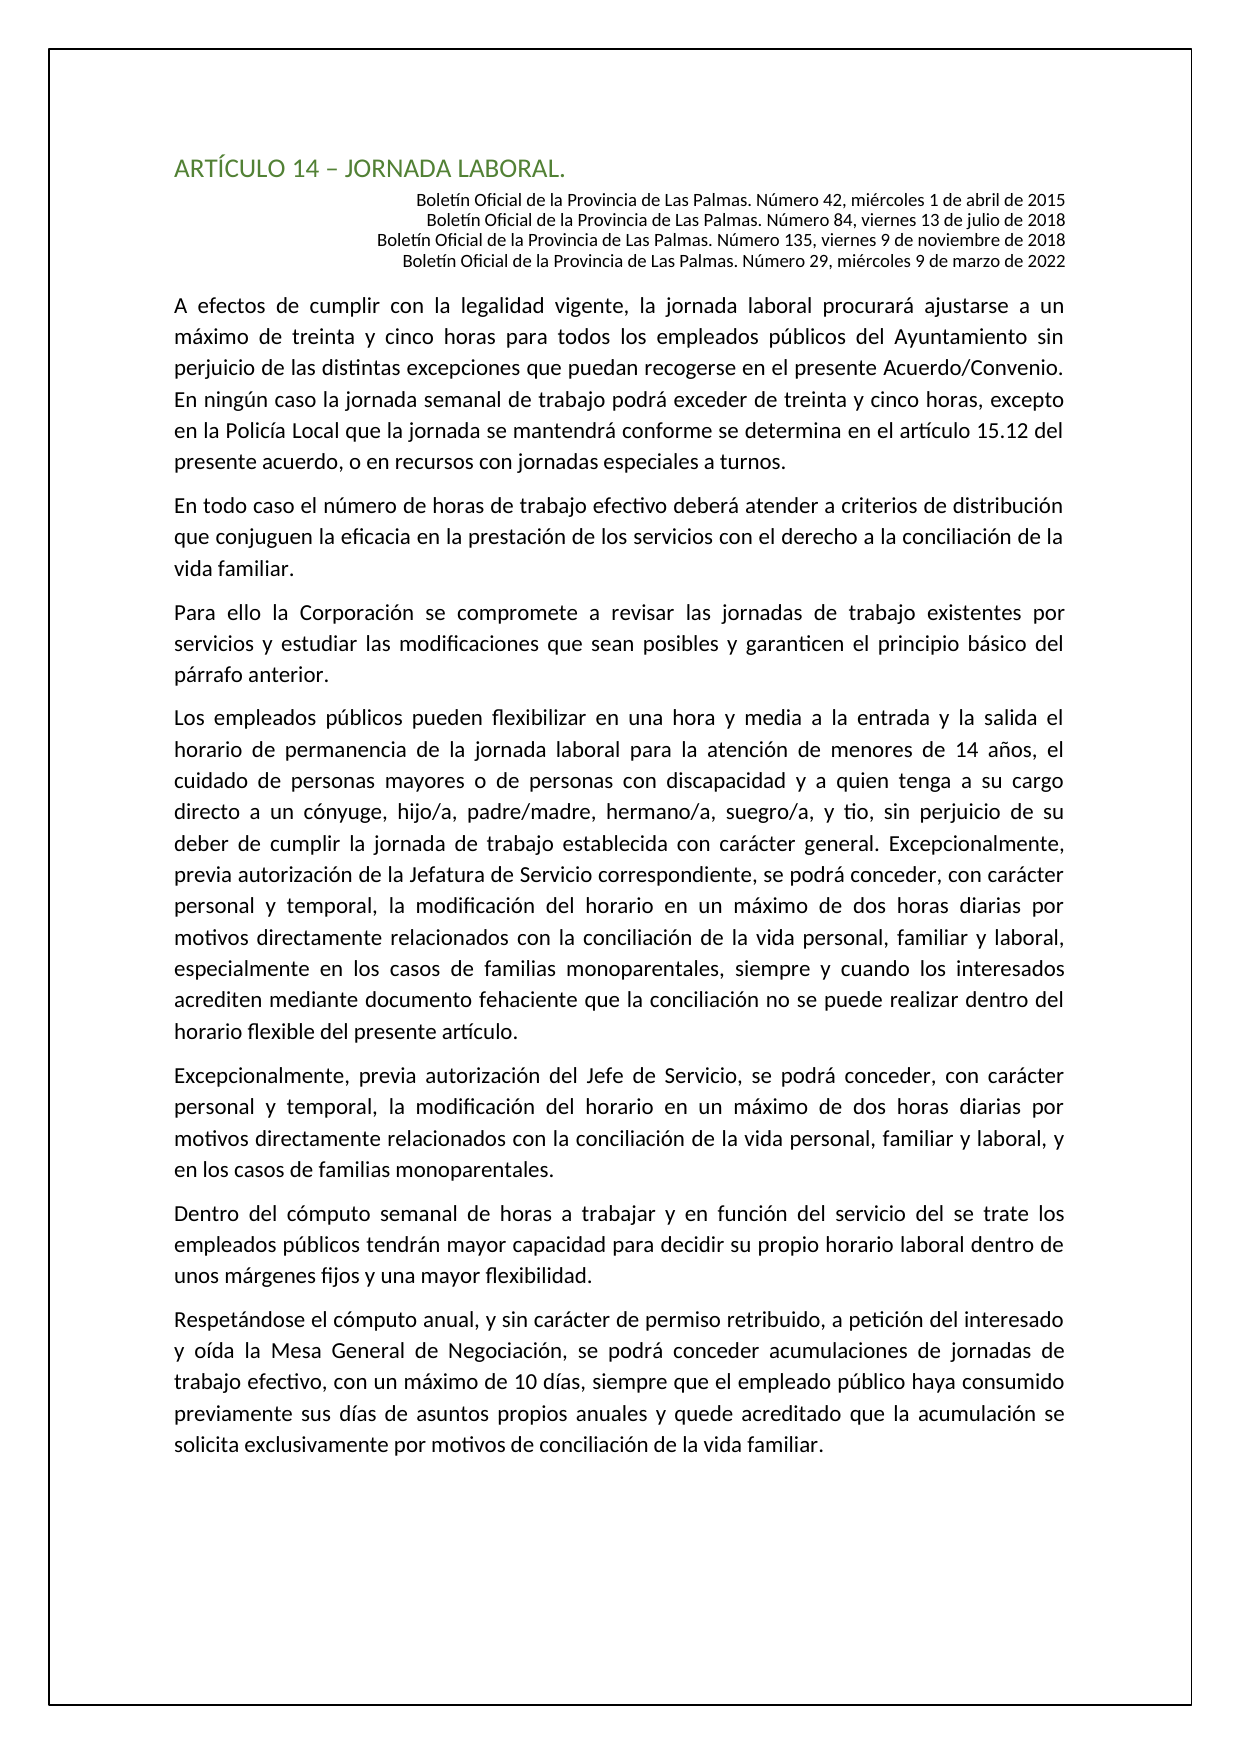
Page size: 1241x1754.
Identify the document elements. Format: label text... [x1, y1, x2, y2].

text Los empleados públicos pueden flexibilizar en una hora y media a la entrada y la salida el horario de permanencia de la jornada laboral para la atención de menores de 14 años, el cuidado de personas mayores o de personas con discapacidad y a quien tenga a su cargo directo a un cónyuge, hijo/a, padre/madre, hermano/a, suegro/a, y tio, sin perjuicio de su deber de cumplir la jornada de trabajo establecida con carácter general. Excepcionalmente, previa autorización de la Jefatura de Servicio correspondiente, se podrá conceder, con carácter personal y temporal, la modificación del horario en un máximo de dos horas diarias por motivos directamente relacionados con la conciliación de la vida personal, familiar y laboral, especialmente en los casos de familias monoparentales, siempre y cuando los interesados acrediten mediante documento fehaciente que la conciliación no se puede realizar dentro del horario flexible del presente artículo. [174, 703, 1066, 1045]
text A efectos de cumplir con la legalidad vigente, la jornada laboral procurará ajustarse a un máximo de treinta y cinco horas para todos los empleados públicos del Ayuntamiento sin perjuicio de las distintas excepciones que puedan recogerse en el presente Acuerdo/Convenio. En ningún caso la jornada semanal de trabajo podrá exceder de treinta y cinco horas, excepto en la Policía Local que la jornada se mantendrá conforme se determina en el artículo 15.12 del presente acuerdo, o en recursos con jornadas especiales a turnos. [174, 291, 1066, 476]
text En todo caso el número de horas de trabajo efectivo deberá atender a criterios de distribución que conjuguen la eficacia en la prestación de los servicios con el derecho a la conciliación de la vida familiar. [174, 491, 1066, 582]
text Boletín Oficial de la Provincia de Las Palmas. Número 42, miércoles 1 de abril de 2015 Boletín Oficial de la Provincia de Las Palmas. Número 84, viernes 13 de julio de 2018 Boletín Oficial de la Provincia de Las Palmas. Número 135, viernes 9 de noviembre de 2018 Boletín Oficial de la Provincia de Las Palmas. Número 29, miércoles 9 de marzo de 2022 [369, 190, 1066, 272]
text Excepcionalmente, previa autorización del Jefe de Servicio, se podrá conceder, con carácter personal y temporal, la modificación del horario en un máximo de dos horas diarias por motivos directamente relacionados con la conciliación de la vida personal, familiar y laboral, y en los casos de familias monoparentales. [174, 1061, 1066, 1183]
text Respetándose el cómputo anual, y sin carácter de permiso retribuido, a petición del interesado y oída la Mesa General de Negociación, se podrá conceder acumulaciones de jornadas de trabajo efectivo, con un máximo de 10 días, siempre que el empleado público haya consumido previamente sus días de asuntos propios anuales y quede acreditado que la acumulación se solicita exclusivamente por motivos de conciliación de la vida familiar. [174, 1305, 1066, 1458]
text ARTÍCULO 14 – JORNADA LABORAL. [174, 151, 1066, 184]
text Dentro del cómputo semanal de horas a trabajar y en función del servicio del se trate los empleados públicos tendrán mayor capacidad para decidir su propio horario laboral dentro de unos márgenes fijos y una mayor flexibilidad. [174, 1199, 1066, 1289]
text Para ello la Corporación se compromete a revisar las jornadas de trabajo existentes por servicios y estudiar las modificaciones que sean posibles y garanticen el principio básico del párrafo anterior. [174, 598, 1066, 688]
